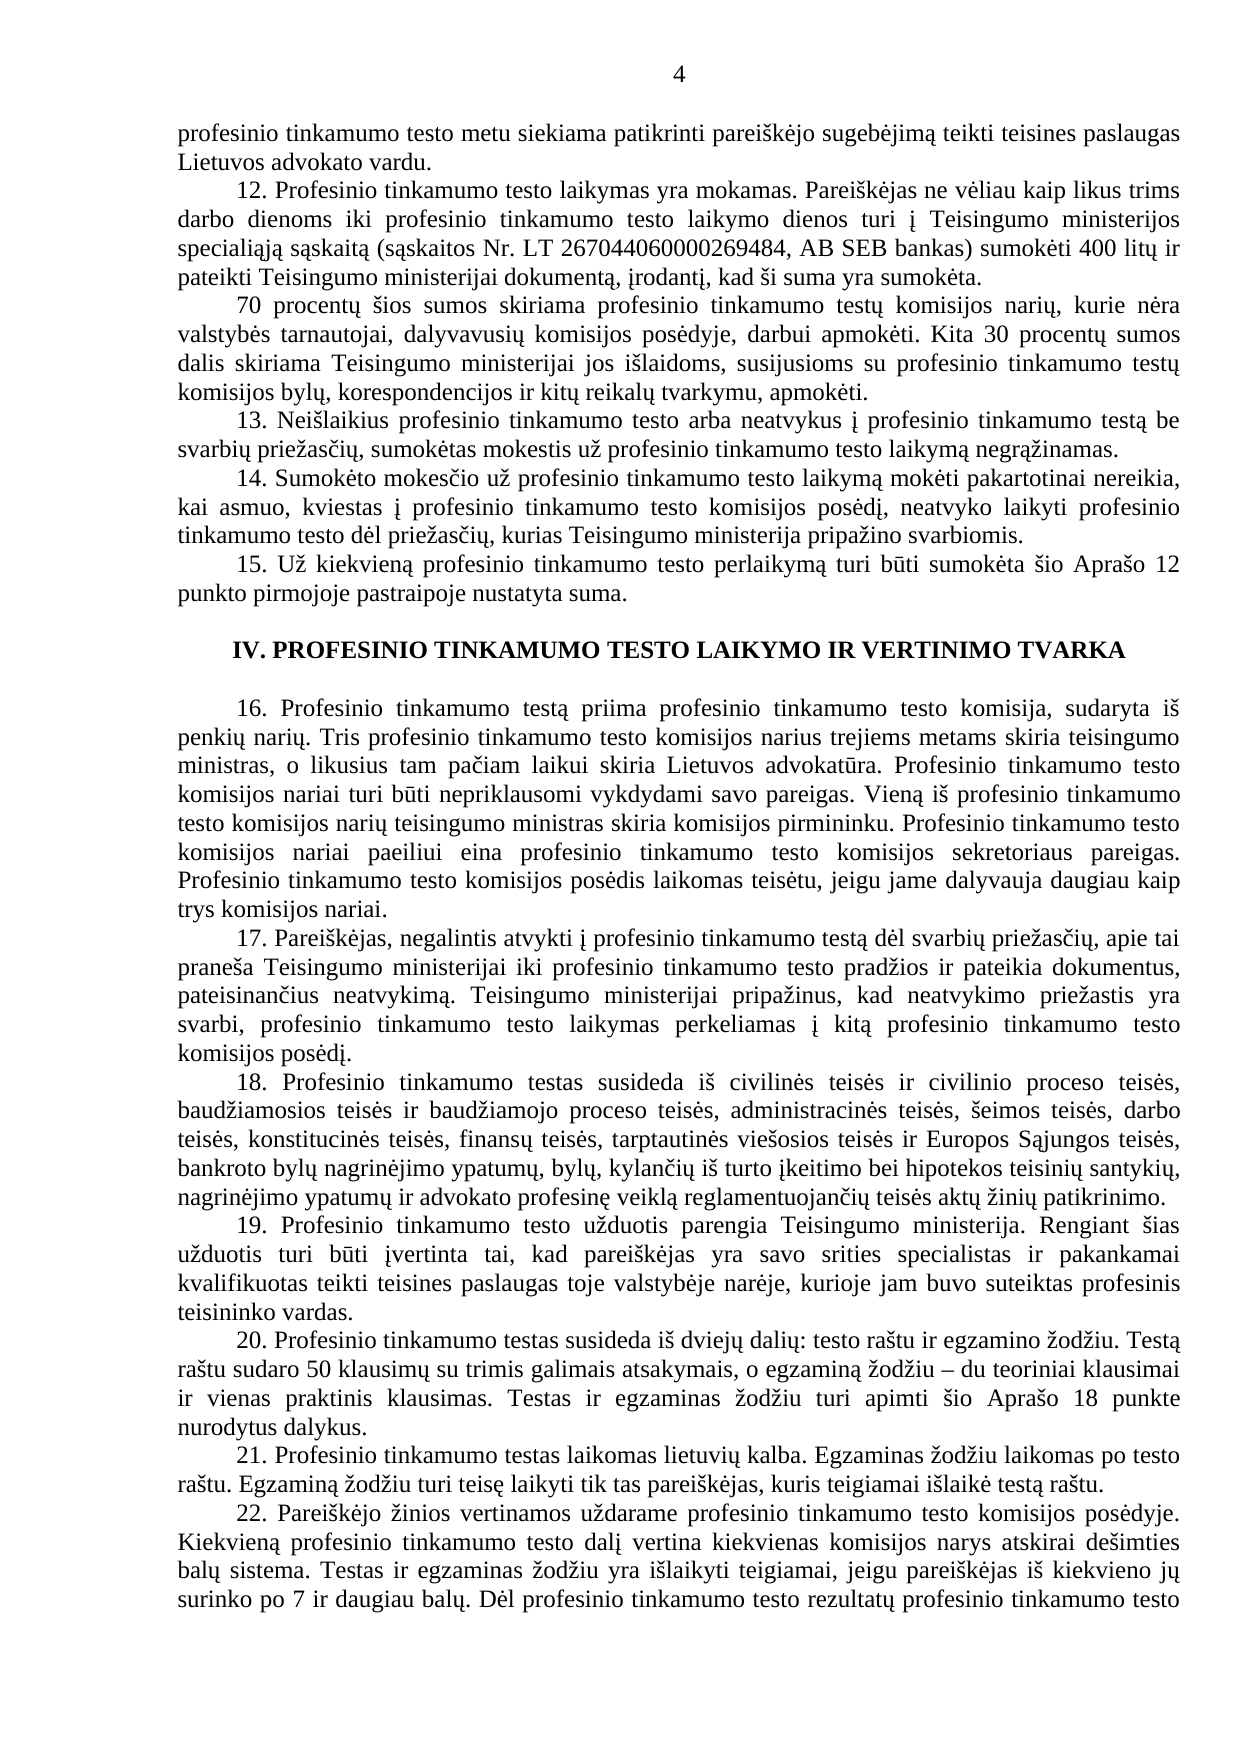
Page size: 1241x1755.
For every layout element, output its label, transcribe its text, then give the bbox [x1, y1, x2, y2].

text 16. Profesinio tinkamumo testą priima profesinio tinkamumo testo komisija, sudaryta iš penkių narių. Tris profesinio tinkamumo testo komisijos narius trejiems metams skiria teisingumo ministras, o likusius tam pačiam laikui skiria Lietuvos advokatūra. Profesinio tinkamumo testo komisijos nariai turi būti nepriklausomi vykdydami savo pareigas. Vieną iš profesinio tinkamumo testo komisijos narių teisingumo ministras skiria komisijos pirmininku. Profesinio tinkamumo testo komisijos nariai paeiliui eina profesinio tinkamumo testo komisijos sekretoriaus pareigas. Profesinio tinkamumo testo komisijos posėdis laikomas teisėtu, jeigu jame dalyvauja daugiau kaip trys komisijos nariai. [177, 693, 1181, 923]
text 21. Profesinio tinkamumo testas laikomas lietuvių kalba. Egzaminas žodžiu laikomas po testo raštu. Egzaminą žodžiu turi teisę laikyti tik tas pareiškėjas, kuris teigiamai išlaikė testą raštu. [177, 1441, 1181, 1498]
text 17. Pareiškėjas, negalintis atvykti į profesinio tinkamumo testą dėl svarbių priežasčių, apie tai praneša Teisingumo ministerijai iki profesinio tinkamumo testo pradžios ir pateikia dokumentus, pateisinančius neatvykimą. Teisingumo ministerijai pripažinus, kad neatvykimo priežastis yra svarbi, profesinio tinkamumo testo laikymas perkeliamas į kitą profesinio tinkamumo testo komisijos posėdį. [177, 923, 1181, 1067]
text 20. Profesinio tinkamumo testas susideda iš dviejų dalių: testo raštu ir egzamino žodžiu. Testą raštu sudaro 50 klausimų su trimis galimais atsakymais, o egzaminą žodžiu – du teoriniai klausimai ir vienas praktinis klausimas. Testas ir egzaminas žodžiu turi apimti šio Aprašo 18 punkte nurodytus dalykus. [177, 1326, 1181, 1441]
text 15. Už kiekvieną profesinio tinkamumo testo perlaikymą turi būti sumokėta šio Aprašo 12 punkto pirmojoje pastraipoje nustatyta suma. [177, 549, 1181, 607]
text 70 procentų šios sumos skiriama profesinio tinkamumo testų komisijos narių, kurie nėra valstybės tarnautojai, dalyvavusių komisijos posėdyje, darbui apmokėti. Kita 30 procentų sumos dalis skiriama Teisingumo ministerijai jos išlaidoms, susijusioms su profesinio tinkamumo testų komisijos bylų, korespondencijos ir kitų reikalų tvarkymu, apmokėti. [177, 291, 1181, 406]
text 12. Profesinio tinkamumo testo laikymas yra mokamas. Pareiškėjas ne vėliau kaip likus trims darbo dienoms iki profesinio tinkamumo testo laikymo dienos turi į Teisingumo ministerijos specialiąją sąskaitą (sąskaitos Nr. LT 267044060000269484, AB SEB bankas) sumokėti 400 litų ir pateikti Teisingumo ministerijai dokumentą, įrodantį, kad ši suma yra sumokėta. [177, 176, 1181, 291]
text 19. Profesinio tinkamumo testo užduotis parengia Teisingumo ministerija. Rengiant šias užduotis turi būti įvertinta tai, kad pareiškėjas yra savo srities specialistas ir pakankamai kvalifikuotas teikti teisines paslaugas toje valstybėje narėje, kurioje jam buvo suteiktas profesinis teisininko vardas. [177, 1211, 1181, 1326]
text 13. Neišlaikius profesinio tinkamumo testo arba neatvykus į profesinio tinkamumo testą be svarbių priežasčių, sumokėtas mokestis už profesinio tinkamumo testo laikymą negrąžinamas. [177, 406, 1181, 463]
text 14. Sumokėto mokesčio už profesinio tinkamumo testo laikymą mokėti pakartotinai nereikia, kai asmuo, kviestas į profesinio tinkamumo testo komisijos posėdį, neatvyko laikyti profesinio tinkamumo testo dėl priežasčių, kurias Teisingumo ministerija pripažino svarbiomis. [177, 463, 1181, 549]
text 18. Profesinio tinkamumo testas susideda iš civilinės teisės ir civilinio proceso teisės, baudžiamosios teisės ir baudžiamojo proceso teisės, administracinės teisės, šeimos teisės, darbo teisės, konstitucinės teisės, finansų teisės, tarptautinės viešosios teisės ir Europos Sąjungos teisės, bankroto bylų nagrinėjimo ypatumų, bylų, kylančių iš turto įkeitimo bei hipotekos teisinių santykių, nagrinėjimo ypatumų ir advokato profesinę veiklą reglamentuojančių teisės aktų žinių patikrinimo. [177, 1067, 1181, 1211]
text 22. Pareiškėjo žinios vertinamos uždarame profesinio tinkamumo testo komisijos posėdyje. Kiekvieną profesinio tinkamumo testo dalį vertina kiekvienas komisijos narys atskirai dešimties balų sistema. Testas ir egzaminas žodžiu yra išlaikyti teigiamai, jeigu pareiškėjas iš kiekvieno jų surinko po 7 ir daugiau balų. Dėl profesinio tinkamumo testo rezultatų profesinio tinkamumo testo [177, 1498, 1181, 1613]
text profesinio tinkamumo testo metu siekiama patikrinti pareiškėjo sugebėjimą teikti teisines paslaugas Lietuvos advokato vardu. [177, 118, 1181, 176]
text IV. PROFESINIO TINKAMUMO TESTO LAIKYMO IR VERTINIMO TVARKA [177, 636, 1181, 664]
